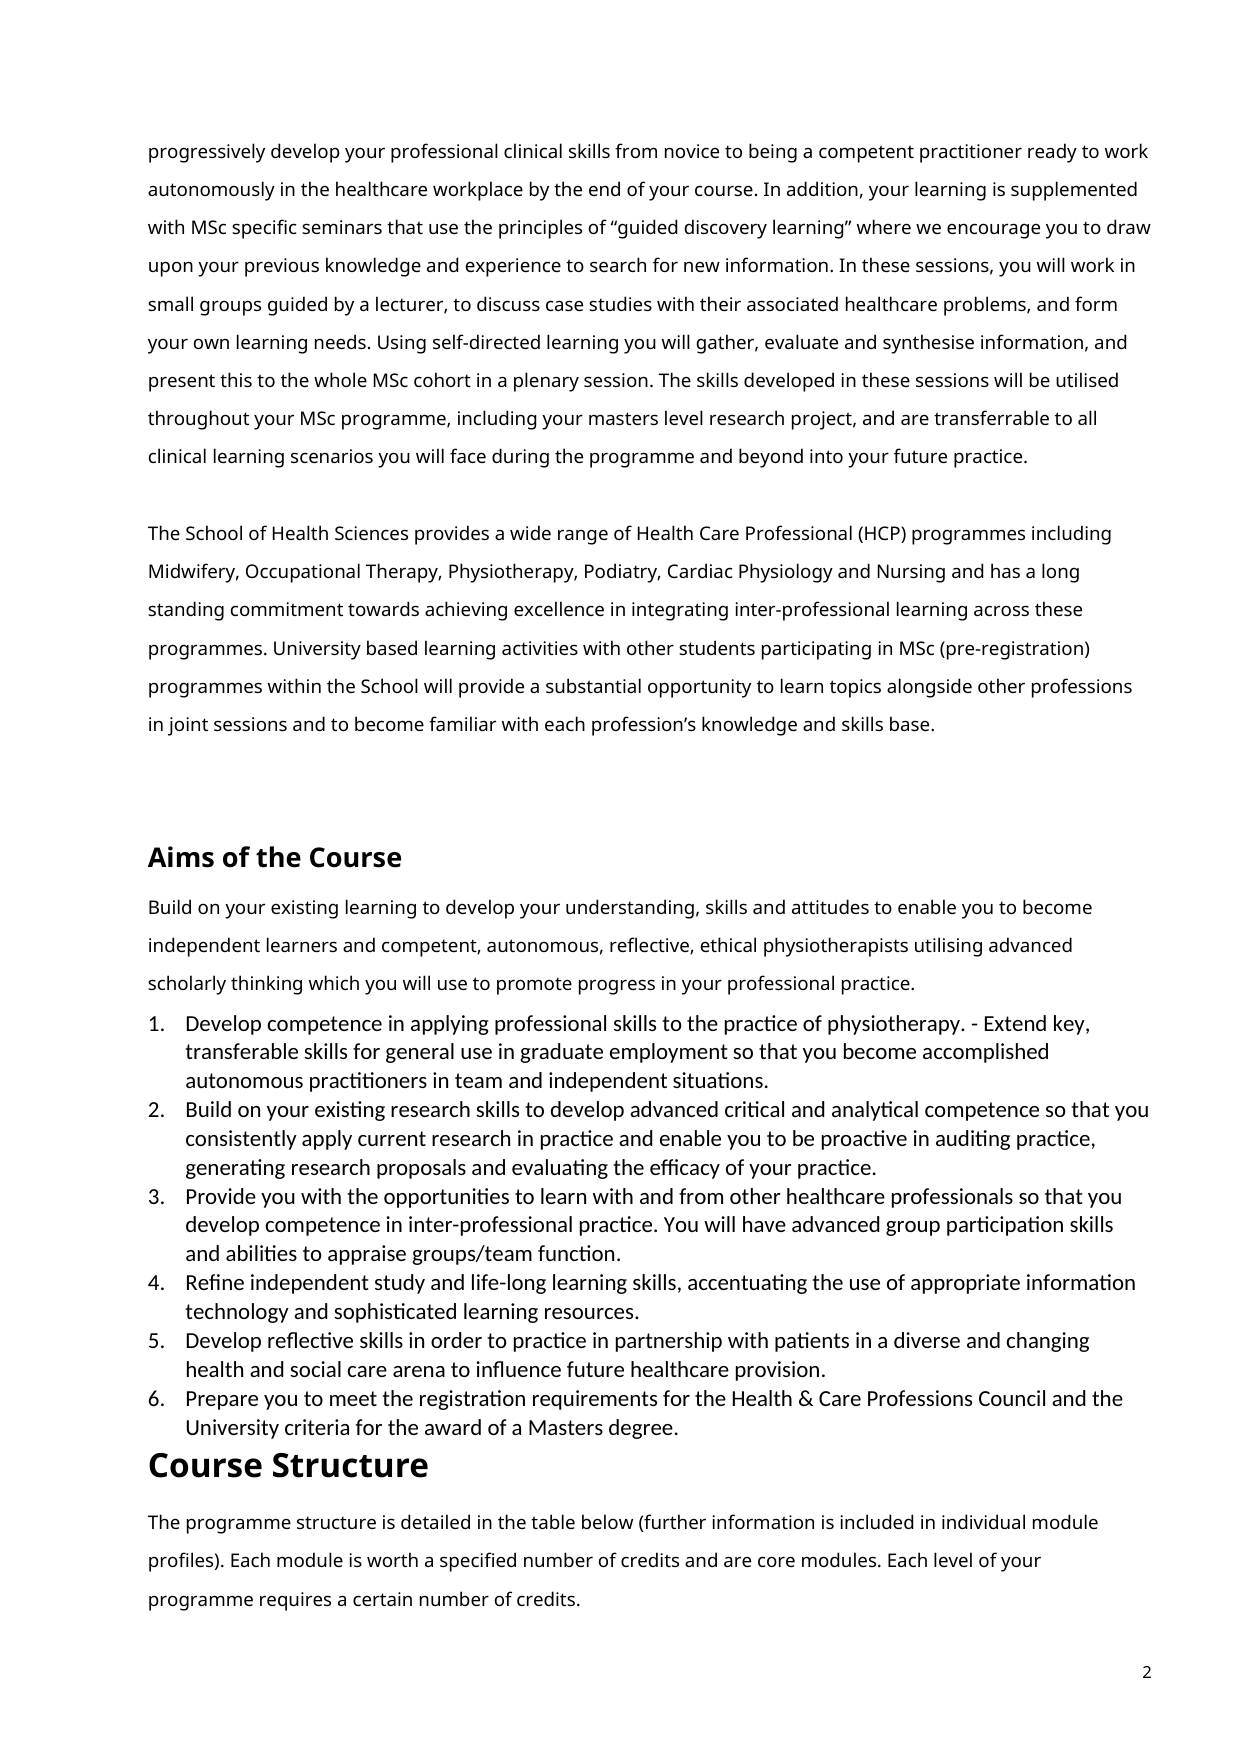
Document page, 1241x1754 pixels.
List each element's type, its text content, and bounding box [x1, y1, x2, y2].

text The programme structure is detailed in the table below (further information is included in individual module profiles). Each module is worth a specified number of credits and are core modules. Each level of your programme requires a certain number of credits. [148, 1509, 1152, 1612]
list Provide you with the opportunities to learn with and from other healthcare professionals so that you develop competence in inter-professional practice. You will have advanced group participation skills and abilities to appraise groups/team function. [148, 1182, 1152, 1267]
list Refine independent study and life-long learning skills, accentuating the use of appropriate information technology and sophisticated learning resources. [148, 1268, 1152, 1325]
list Build on your existing research skills to develop advanced critical and analytical competence so that you consistently apply current research in practice and enable you to be proactive in auditing practice, generating research proposals and evaluating the efficacy of your practice. [148, 1095, 1152, 1181]
subtitle Course Structure [148, 1441, 1152, 1487]
list Develop competence in applying professional skills to the practice of physiotherapy. - Extend key, transferable skills for general use in graduate employment so that you become accomplished autonomous practitioners in team and independent situations. [148, 1009, 1152, 1094]
list Develop reflective skills in order to practice in partnership with patients in a diverse and changing health and social care arena to influence future healthcare provision. [148, 1326, 1152, 1383]
text progressively develop your professional clinical skills from novice to being a competent practitioner ready to work autonomously in the healthcare workplace by the end of your course. In addition, your learning is supplemented with MSc specific seminars that use the principles of “guided discovery learning” where we encourage you to draw upon your previous knowledge and experience to search for new information. In these sessions, you will work in small groups guided by a lecturer, to discuss case studies with their associated healthcare problems, and form your own learning needs. Using self-directed learning you will gather, evaluate and synthesise information, and present this to the whole MSc cohort in a plenary session. The skills developed in these sessions will be utilised throughout your MSc programme, including your masters level research project, and are transferrable to all clinical learning scenarios you will face during the programme and beyond into your future practice. [148, 138, 1152, 469]
text Build on your existing learning to develop your understanding, skills and attitudes to enable you to become independent learners and competent, autonomous, reflective, ethical physiotherapists utilising advanced scholarly thinking which you will use to promote progress in your professional practice. [148, 894, 1152, 996]
list Prepare you to meet the registration requirements for the Health & Care Professions Council and the University criteria for the award of a Masters degree. [148, 1384, 1152, 1441]
text The School of Health Sciences provides a wide range of Health Care Professional (HCP) programmes including Midwifery, Occupational Therapy, Physiotherapy, Podiatry, Cardiac Physiology and Nursing and has a long standing commitment towards achieving excellence in integrating inter-professional learning across these programmes. University based learning activities with other students participating in MSc (pre-registration) programmes within the School will provide a substantial opportunity to learn topics alongside other professions in joint sessions and to become familiar with each profession’s knowledge and skills base. [148, 520, 1152, 737]
subtitle Aims of the Course [148, 839, 1152, 876]
